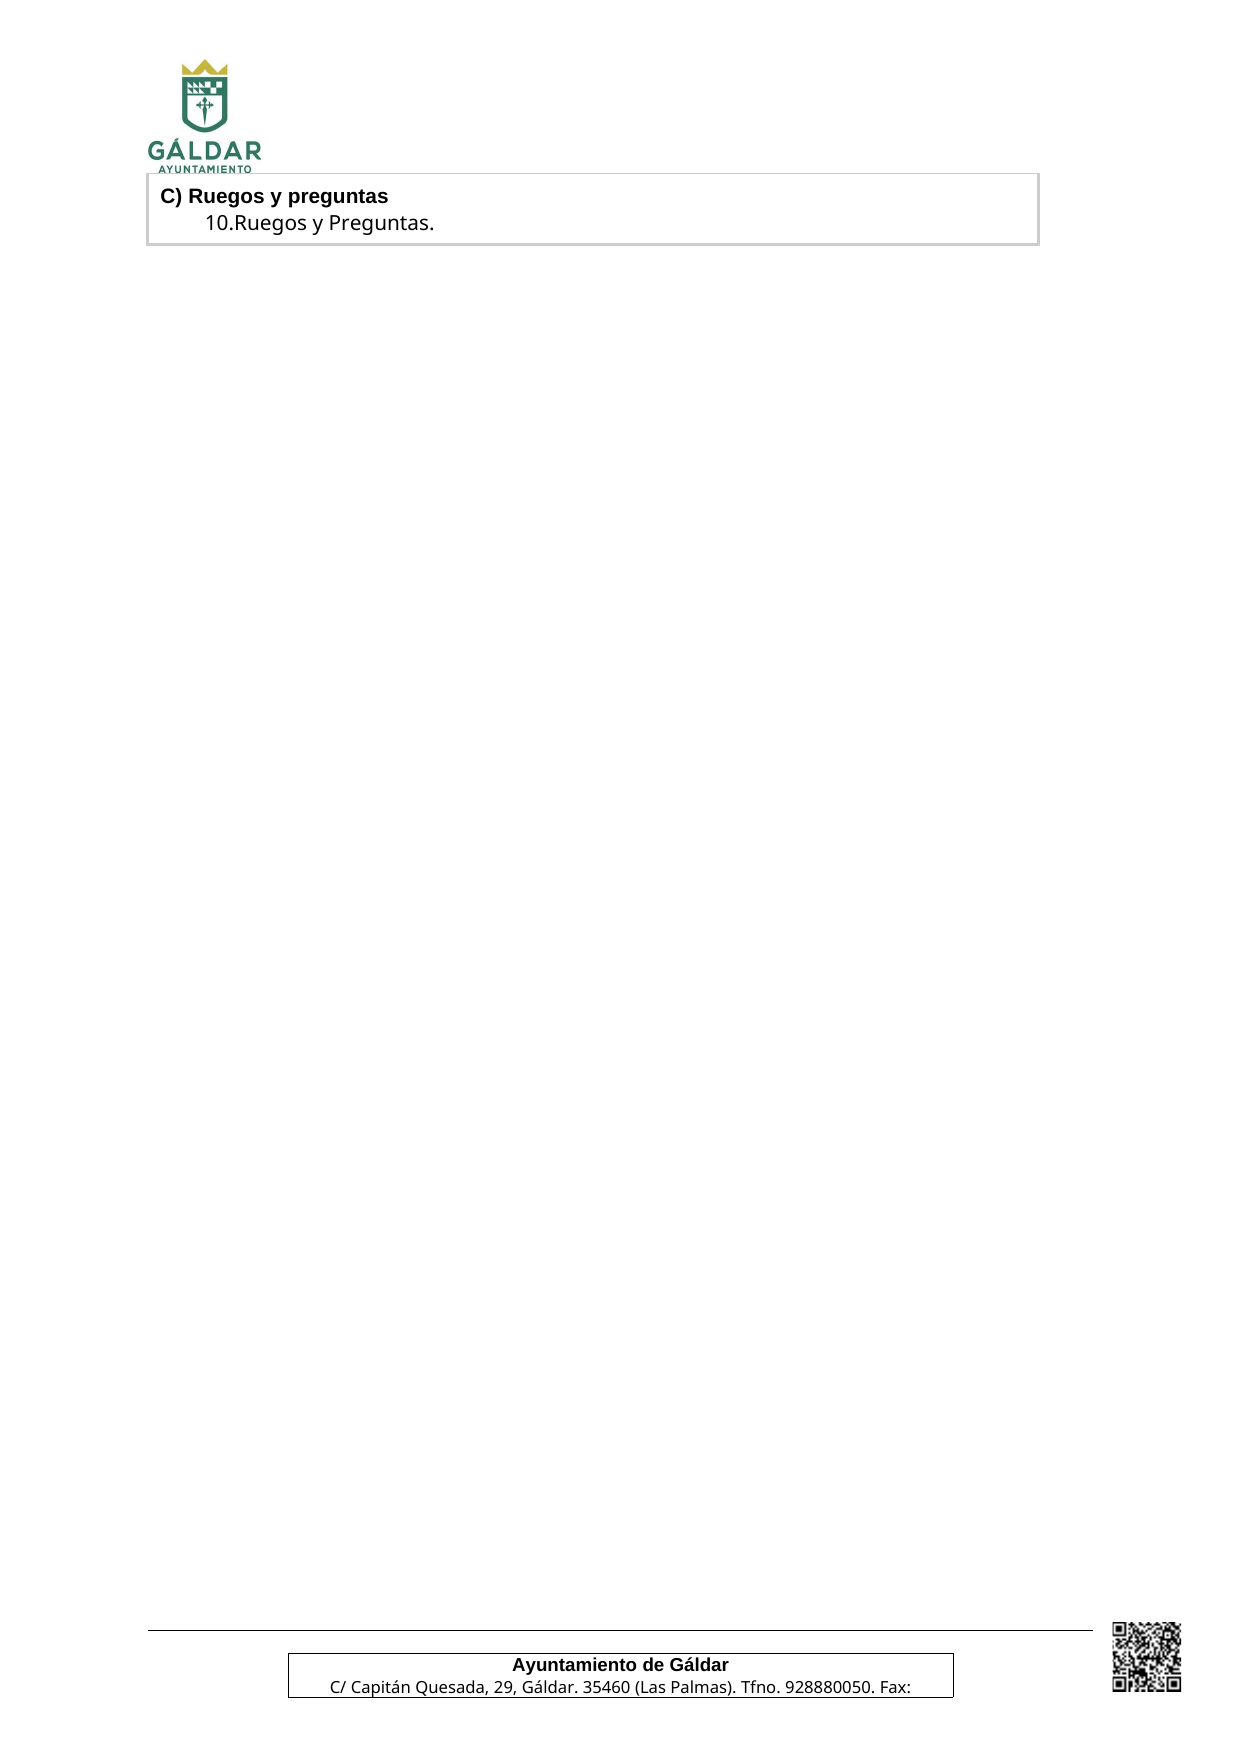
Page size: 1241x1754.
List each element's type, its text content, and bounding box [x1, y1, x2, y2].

picture [1112, 1622, 1182, 1692]
table_cell C) Ruegos y preguntas 10.Ruegos y Preguntas. [149, 174, 1037, 242]
picture [147, 59, 262, 173]
